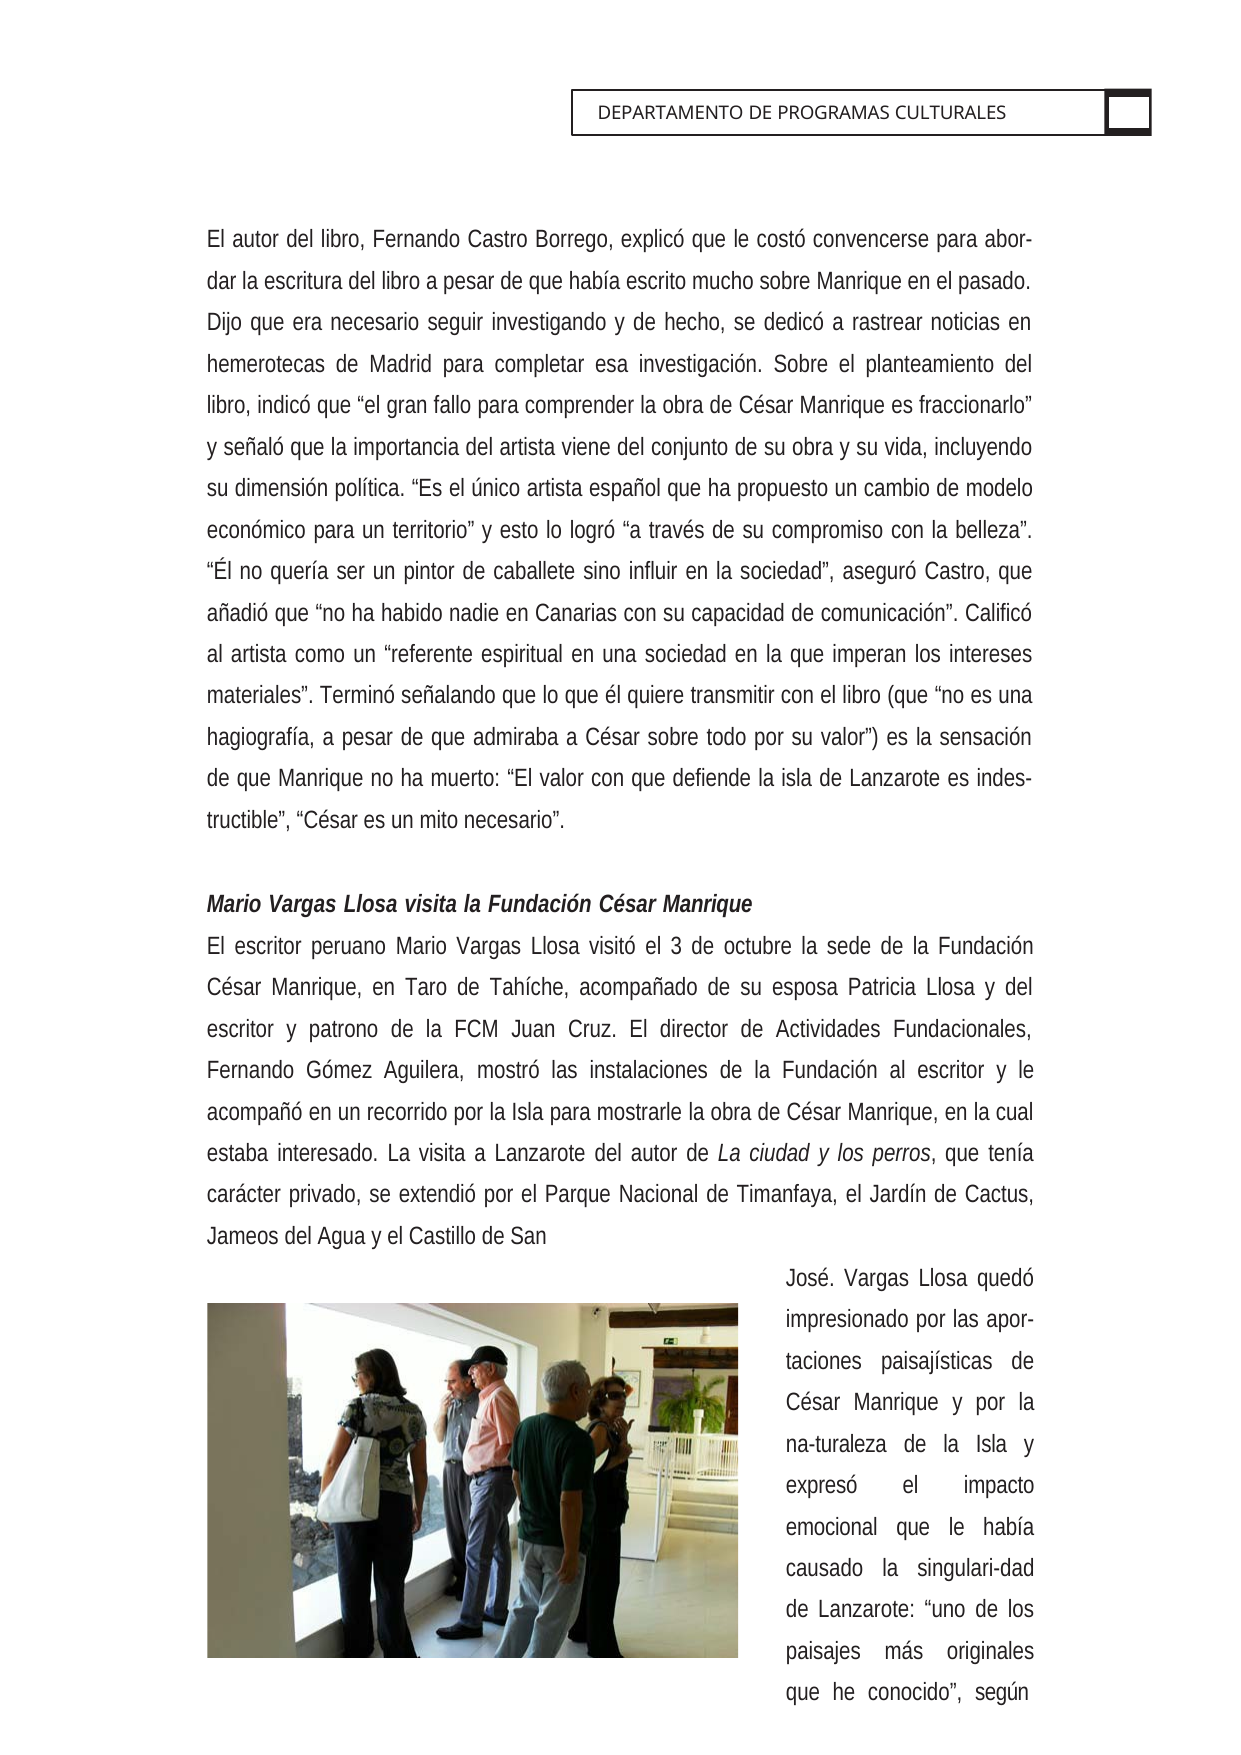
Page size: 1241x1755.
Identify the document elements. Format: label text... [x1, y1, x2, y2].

text José. Vargas Llosa quedó impresionado por las apor-taciones paisajísticas de César Manrique y por la na-turaleza de la Isla y expresó el impacto emocional que le había causado la singulari-dad de Lanzarote: “uno de los paisajes más originales que he conocido”, según [786, 1263, 1034, 1706]
subtitle Mario Vargas Llosa visita la Fundación César Manrique [207, 889, 1063, 918]
text El autor del libro, Fernando Castro Borrego, explicó que le costó convencerse para abor-dar la escritura del libro a pesar de que había escrito mucho sobre Manrique en el pasado. Dijo que era necesario seguir investigando y de hecho, se dedicó a rastrear noticias en hemerotecas de Madrid para completar esa investigación. Sobre el planteamiento del libro, indicó que “el gran fallo para comprender la obra de César Manrique es fraccionarlo” y señaló que la importancia del artista viene del conjunto de su obra y su vida, incluyendo su dimensión política. “Es el único artista español que ha propuesto un cambio de modelo económico para un territorio” y esto lo logró “a través de su compromiso con la belleza”. “Él no quería ser un pintor de caballete sino influir en la sociedad”, aseguró Castro, que añadió que “no ha habido nadie en Canarias con su capacidad de comunicación”. Calificó al artista como un “referente espiritual en una sociedad en la que imperan los intereses materiales”. Terminó señalando que lo que él quiere transmitir con el libro (que “no es una hagiografía, a pesar de que admiraba a César sobre todo por su valor”) es la sensación de que Manrique no ha muerto: “El valor con que defiende la isla de Lanzarote es indes-tructible”, “César es un mito necesario”. [207, 224, 1034, 833]
text El escritor peruano Mario Vargas Llosa visitó el 3 de octubre la sede de la Fundación César Manrique, en Taro de Tahíche, acompañado de su esposa Patricia Llosa y del escritor y patrono de la FCM Juan Cruz. El director de Actividades Fundacionales, Fernando Gómez Aguilera, mostró las instalaciones de la Fundación al escritor y le acompañó en un recorrido por la Isla para mostrarle la obra de César Manrique, en la cual estaba interesado. La visita a Lanzarote del autor de La ciudad y los perros, que tenía carácter privado, se extendió por el Parque Nacional de Timanfaya, el Jardín de Cactus, Jameos del Agua y el Castillo de San [207, 931, 1034, 1249]
